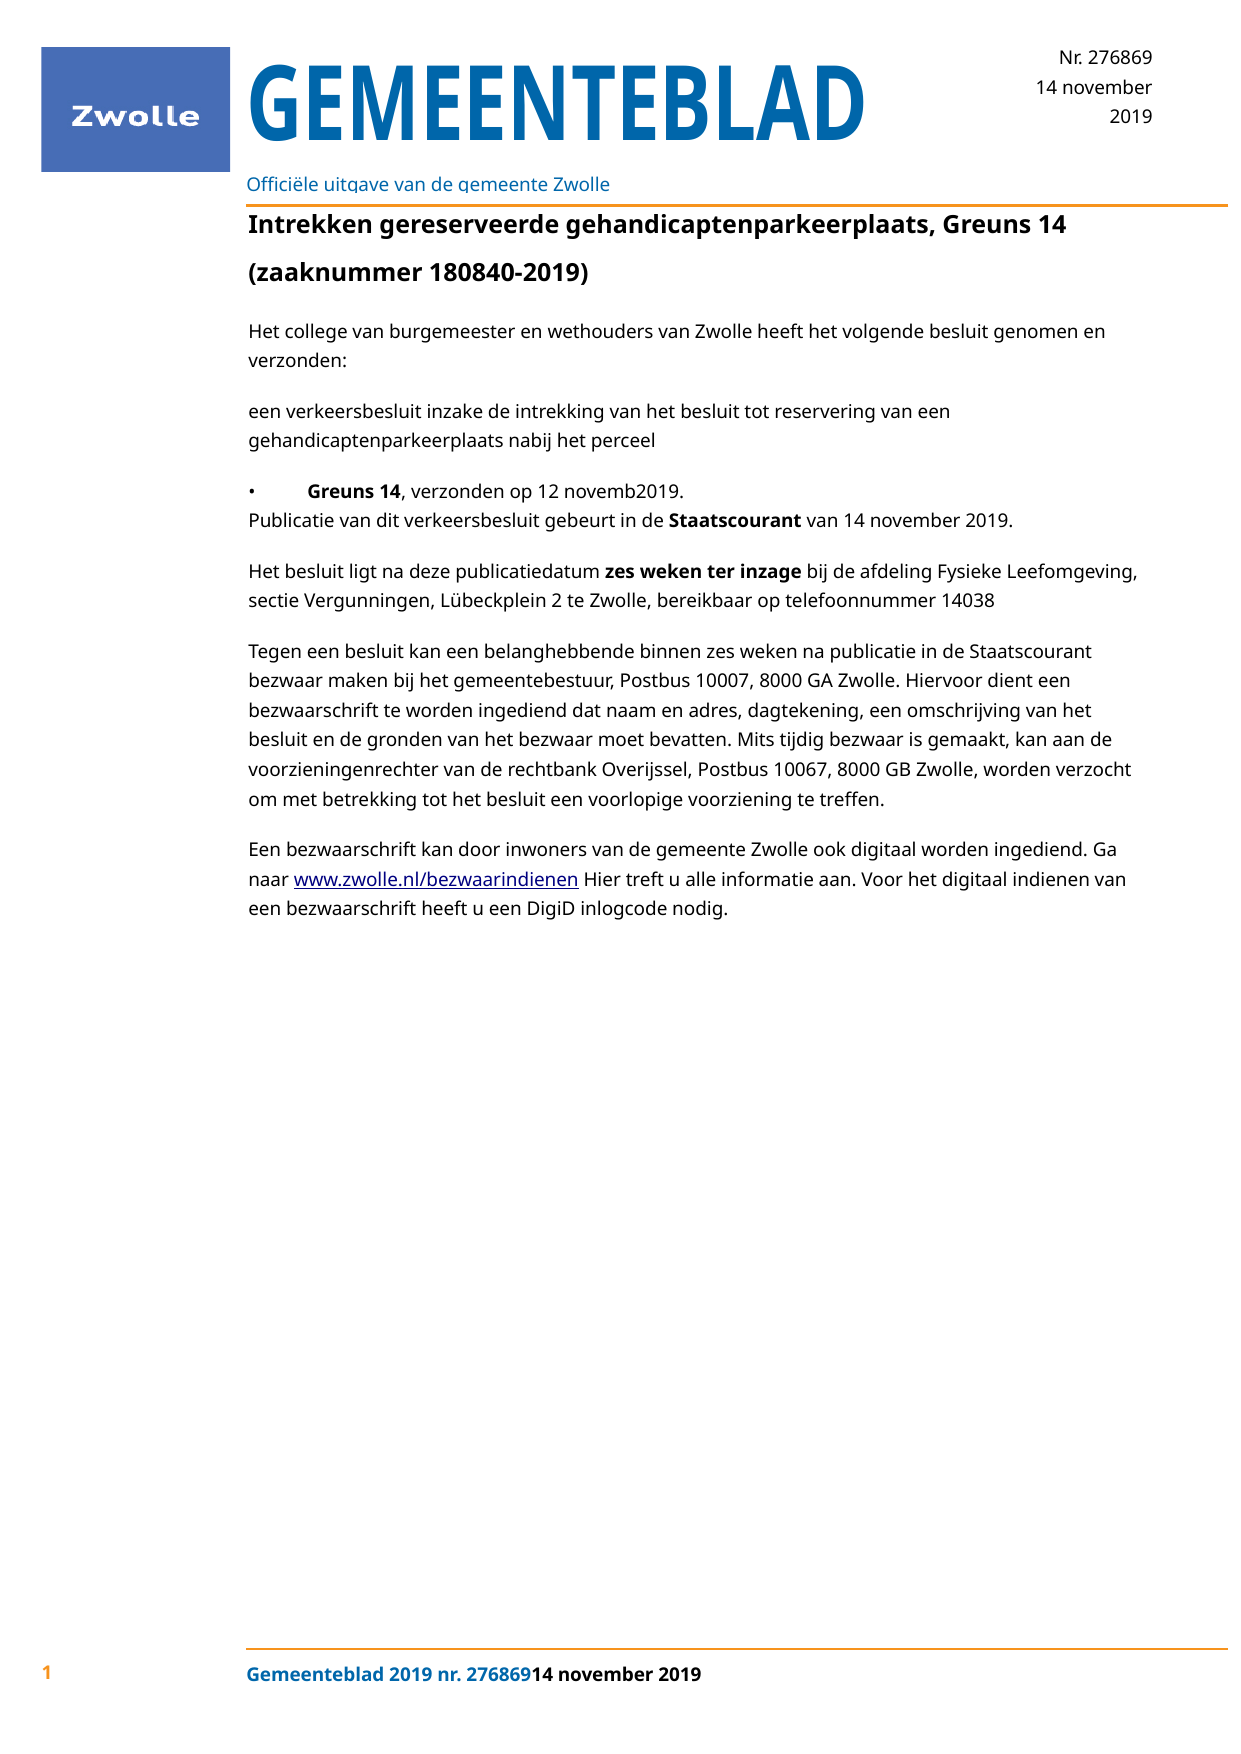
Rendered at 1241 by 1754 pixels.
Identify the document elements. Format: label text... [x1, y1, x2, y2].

text Het besluit ligt na deze publicatiedatum zes weken ter inzage bij de afdeling Fysieke Leefomgeving, sectie Vergunningen, Lübeckplein 2 te Zwolle, bereikbaar op telefoonnummer 14038 [248, 558, 1152, 613]
picture [41, 47, 231, 172]
text Tegen een besluit kan een belanghebbende binnen zes weken na publicatie in de Staatscourant bezwaar maken bij het gemeentebestuur, Postbus 10007, 8000 GA Zwolle. Hiervoor dient een bezwaarschrift te worden ingediend dat naam en adres, dagtekening, een omschrijving van het besluit en de gronden van het bezwaar moet bevatten. Mits tijdig bezwaar is gemaakt, kan aan de voorzieningenrechter van de rechtbank Overijssel, Postbus 10067, 8000 GB Zwolle, worden verzocht om met betrekking tot het besluit een voorlopige voorziening te treffen. [248, 638, 1152, 812]
text Het college van burgemeester en wethouders van Zwolle heeft het volgende besluit genomen en verzonden: [248, 318, 1152, 373]
text een verkeersbesluit inzake de intrekking van het besluit tot reservering van een gehandicaptenparkeerplaats nabij het perceel [248, 398, 1152, 453]
text Publicatie van dit verkeersbesluit gebeurt in de Staatscourant van 14 november 2019. [248, 507, 1152, 533]
list Greuns 14, verzonden op 12 novemb2019. [248, 478, 1152, 504]
text Een bezwaarschrift kan door inwoners van de gemeente Zwolle ook digitaal worden ingediend. Ga naar www.zwolle.nl/bezwaarindienen Hier treft u alle informatie aan. Voor het digitaal indienen van een bezwaarschrift heeft u een DigiD inlogcode nodig. [248, 836, 1152, 921]
text Intrekken gereserveerde gehandicaptenparkeerplaats, Greuns 14 (zaaknummer 180840-2019) [248, 207, 1152, 288]
